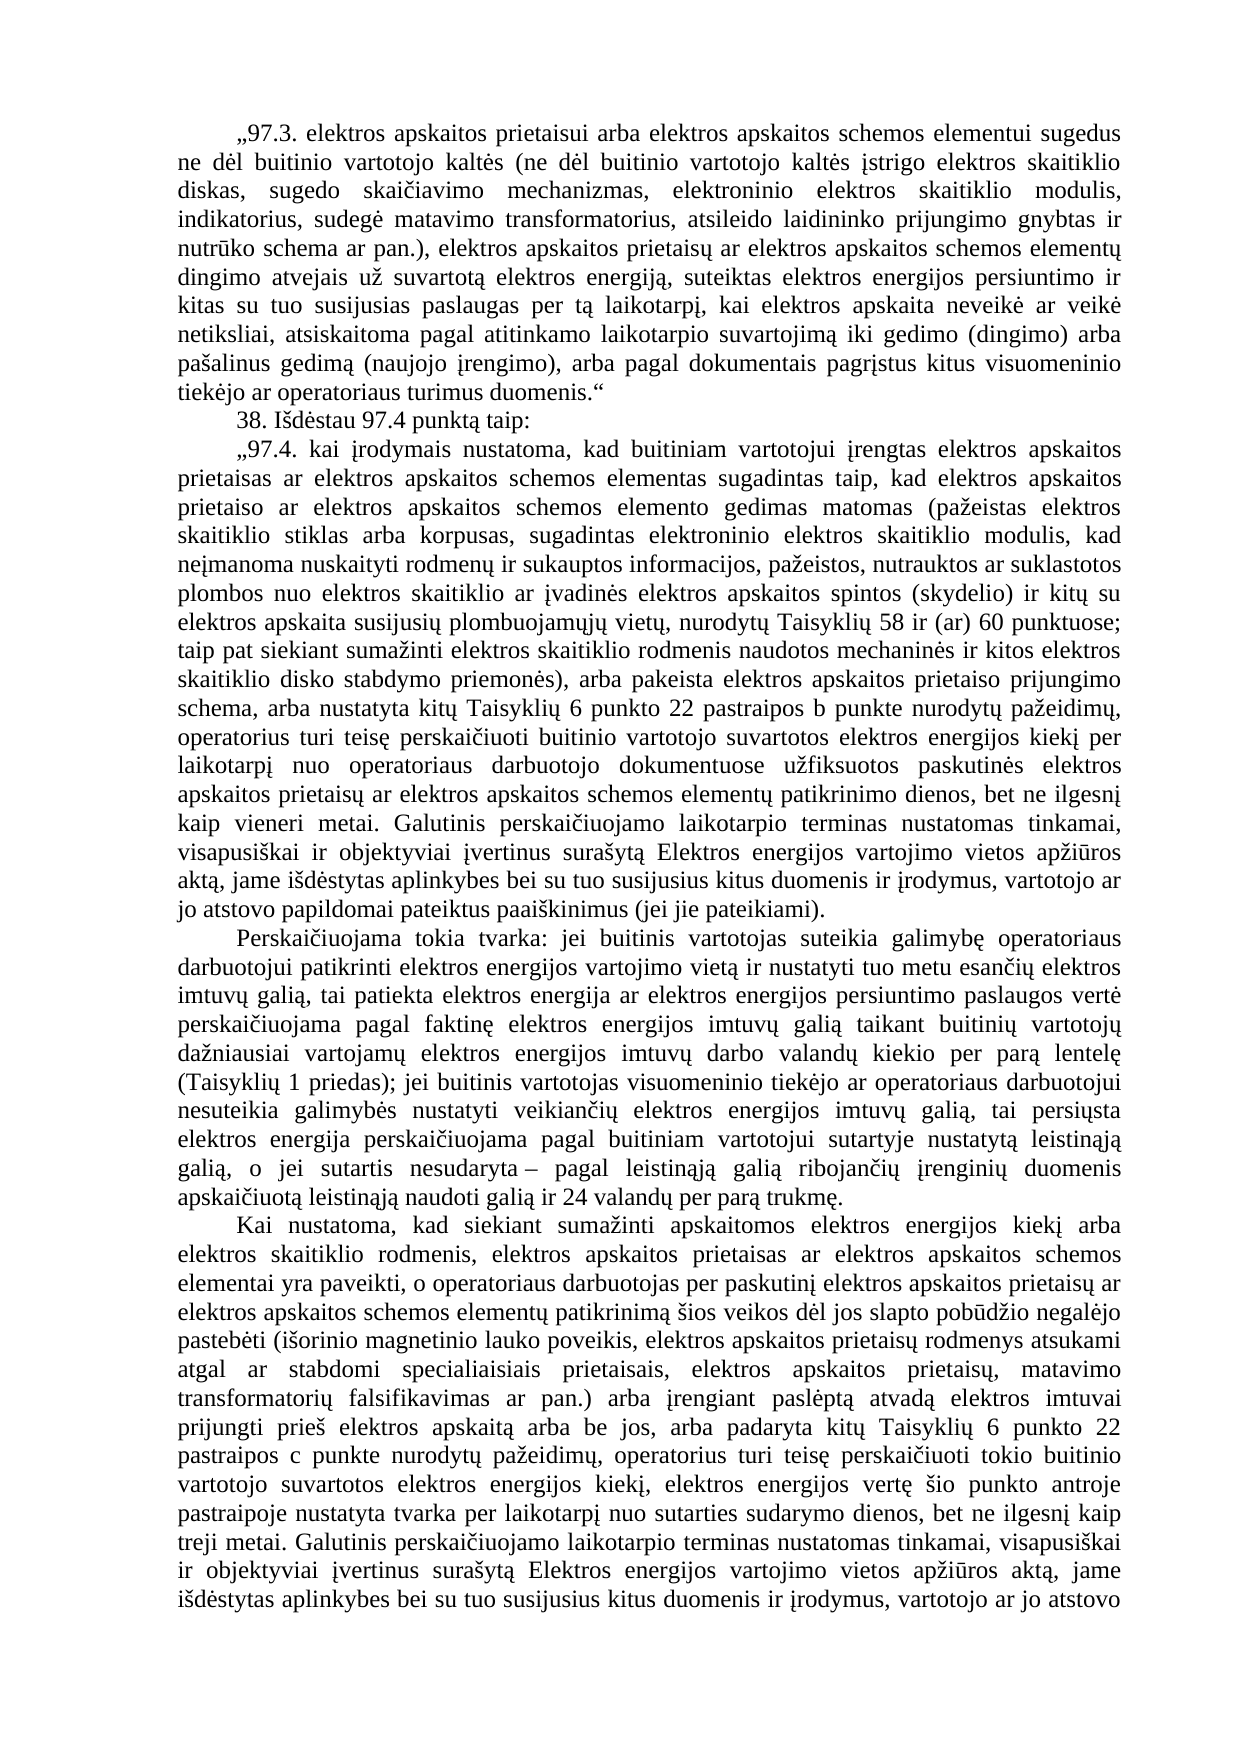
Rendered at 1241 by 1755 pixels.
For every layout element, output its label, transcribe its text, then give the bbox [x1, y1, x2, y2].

text Perskaičiuojama tokia tvarka: jei buitinis vartotojas suteikia galimybę operatoriaus darbuotojui patikrinti elektros energijos vartojimo vietą ir nustatyti tuo metu esančių elektros imtuvų galią, tai patiekta elektros energija ar elektros energijos persiuntimo paslaugos vertė perskaičiuojama pagal faktinę elektros energijos imtuvų galią taikant buitinių vartotojų dažniausiai vartojamų elektros energijos imtuvų darbo valandų kiekio per parą lentelę (Taisyklių 1 priedas); jei buitinis vartotojas visuomeninio tiekėjo ar operatoriaus darbuotojui nesuteikia galimybės nustatyti veikiančių elektros energijos imtuvų galią, tai persiųsta elektros energija perskaičiuojama pagal buitiniam vartotojui sutartyje nustatytą leistinąją galią, o jei sutartis nesudaryta – pagal leistinąją galią ribojančių įrenginių duomenis apskaičiuotą leistinąją naudoti galią ir 24 valandų per parą trukmę. [177, 923, 1122, 1211]
text „97.3. elektros apskaitos prietaisui arba elektros apskaitos schemos elementui sugedus ne dėl buitinio vartotojo kaltės (ne dėl buitinio vartotojo kaltės įstrigo elektros skaitiklio diskas, sugedo skaičiavimo mechanizmas, elektroninio elektros skaitiklio modulis, indikatorius, sudegė matavimo transformatorius, atsileido laidininko prijungimo gnybtas ir nutrūko schema ar pan.), elektros apskaitos prietaisų ar elektros apskaitos schemos elementų dingimo atvejais už suvartotą elektros energiją, suteiktas elektros energijos persiuntimo ir kitas su tuo susijusias paslaugas per tą laikotarpį, kai elektros apskaita neveikė ar veikė netiksliai, atsiskaitoma pagal atitinkamo laikotarpio suvartojimą iki gedimo (dingimo) arba pašalinus gedimą (naujojo įrengimo), arba pagal dokumentais pagrįstus kitus visuomeninio tiekėjo ar operatoriaus turimus duomenis.“ [177, 118, 1122, 406]
text Kai nustatoma, kad siekiant sumažinti apskaitomos elektros energijos kiekį arba elektros skaitiklio rodmenis, elektros apskaitos prietaisas ar elektros apskaitos schemos elementai yra paveikti, o operatoriaus darbuotojas per paskutinį elektros apskaitos prietaisų ar elektros apskaitos schemos elementų patikrinimą šios veikos dėl jos slapto pobūdžio negalėjo pastebėti (išorinio magnetinio lauko poveikis, elektros apskaitos prietaisų rodmenys atsukami atgal ar stabdomi specialiaisiais prietaisais, elektros apskaitos prietaisų, matavimo transformatorių falsifikavimas ar pan.) arba įrengiant paslėptą atvadą elektros imtuvai prijungti prieš elektros apskaitą arba be jos, arba padaryta kitų Taisyklių 6 punkto 22 pastraipos c punkte nurodytų pažeidimų, operatorius turi teisę perskaičiuoti tokio buitinio vartotojo suvartotos elektros energijos kiekį, elektros energijos vertę šio punkto antroje pastraipoje nustatyta tvarka per laikotarpį nuo sutarties sudarymo dienos, bet ne ilgesnį kaip treji metai. Galutinis perskaičiuojamo laikotarpio terminas nustatomas tinkamai, visapusiškai ir objektyviai įvertinus surašytą Elektros energijos vartojimo vietos apžiūros aktą, jame išdėstytas aplinkybes bei su tuo susijusius kitus duomenis ir įrodymus, vartotojo ar jo atstovo [177, 1211, 1122, 1613]
text „97.4. kai įrodymais nustatoma, kad buitiniam vartotojui įrengtas elektros apskaitos prietaisas ar elektros apskaitos schemos elementas sugadintas taip, kad elektros apskaitos prietaiso ar elektros apskaitos schemos elemento gedimas matomas (pažeistas elektros skaitiklio stiklas arba korpusas, sugadintas elektroninio elektros skaitiklio modulis, kad neįmanoma nuskaityti rodmenų ir sukauptos informacijos, pažeistos, nutrauktos ar suklastotos plombos nuo elektros skaitiklio ar įvadinės elektros apskaitos spintos (skydelio) ir kitų su elektros apskaita susijusių plombuojamųjų vietų, nurodytų Taisyklių 58 ir (ar) 60 punktuose; taip pat siekiant sumažinti elektros skaitiklio rodmenis naudotos mechaninės ir kitos elektros skaitiklio disko stabdymo priemonės), arba pakeista elektros apskaitos prietaiso prijungimo schema, arba nustatyta kitų Taisyklių 6 punkto 22 pastraipos b punkte nurodytų pažeidimų, operatorius turi teisę perskaičiuoti buitinio vartotojo suvartotos elektros energijos kiekį per laikotarpį nuo operatoriaus darbuotojo dokumentuose užfiksuotos paskutinės elektros apskaitos prietaisų ar elektros apskaitos schemos elementų patikrinimo dienos, bet ne ilgesnį kaip vieneri metai. Galutinis perskaičiuojamo laikotarpio terminas nustatomas tinkamai, visapusiškai ir objektyviai įvertinus surašytą Elektros energijos vartojimo vietos apžiūros aktą, jame išdėstytas aplinkybes bei su tuo susijusius kitus duomenis ir įrodymus, vartotojo ar jo atstovo papildomai pateiktus paaiškinimus (jei jie pateikiami). [177, 434, 1122, 923]
text 38. Išdėstau 97.4 punktą taip: [177, 406, 1122, 434]
